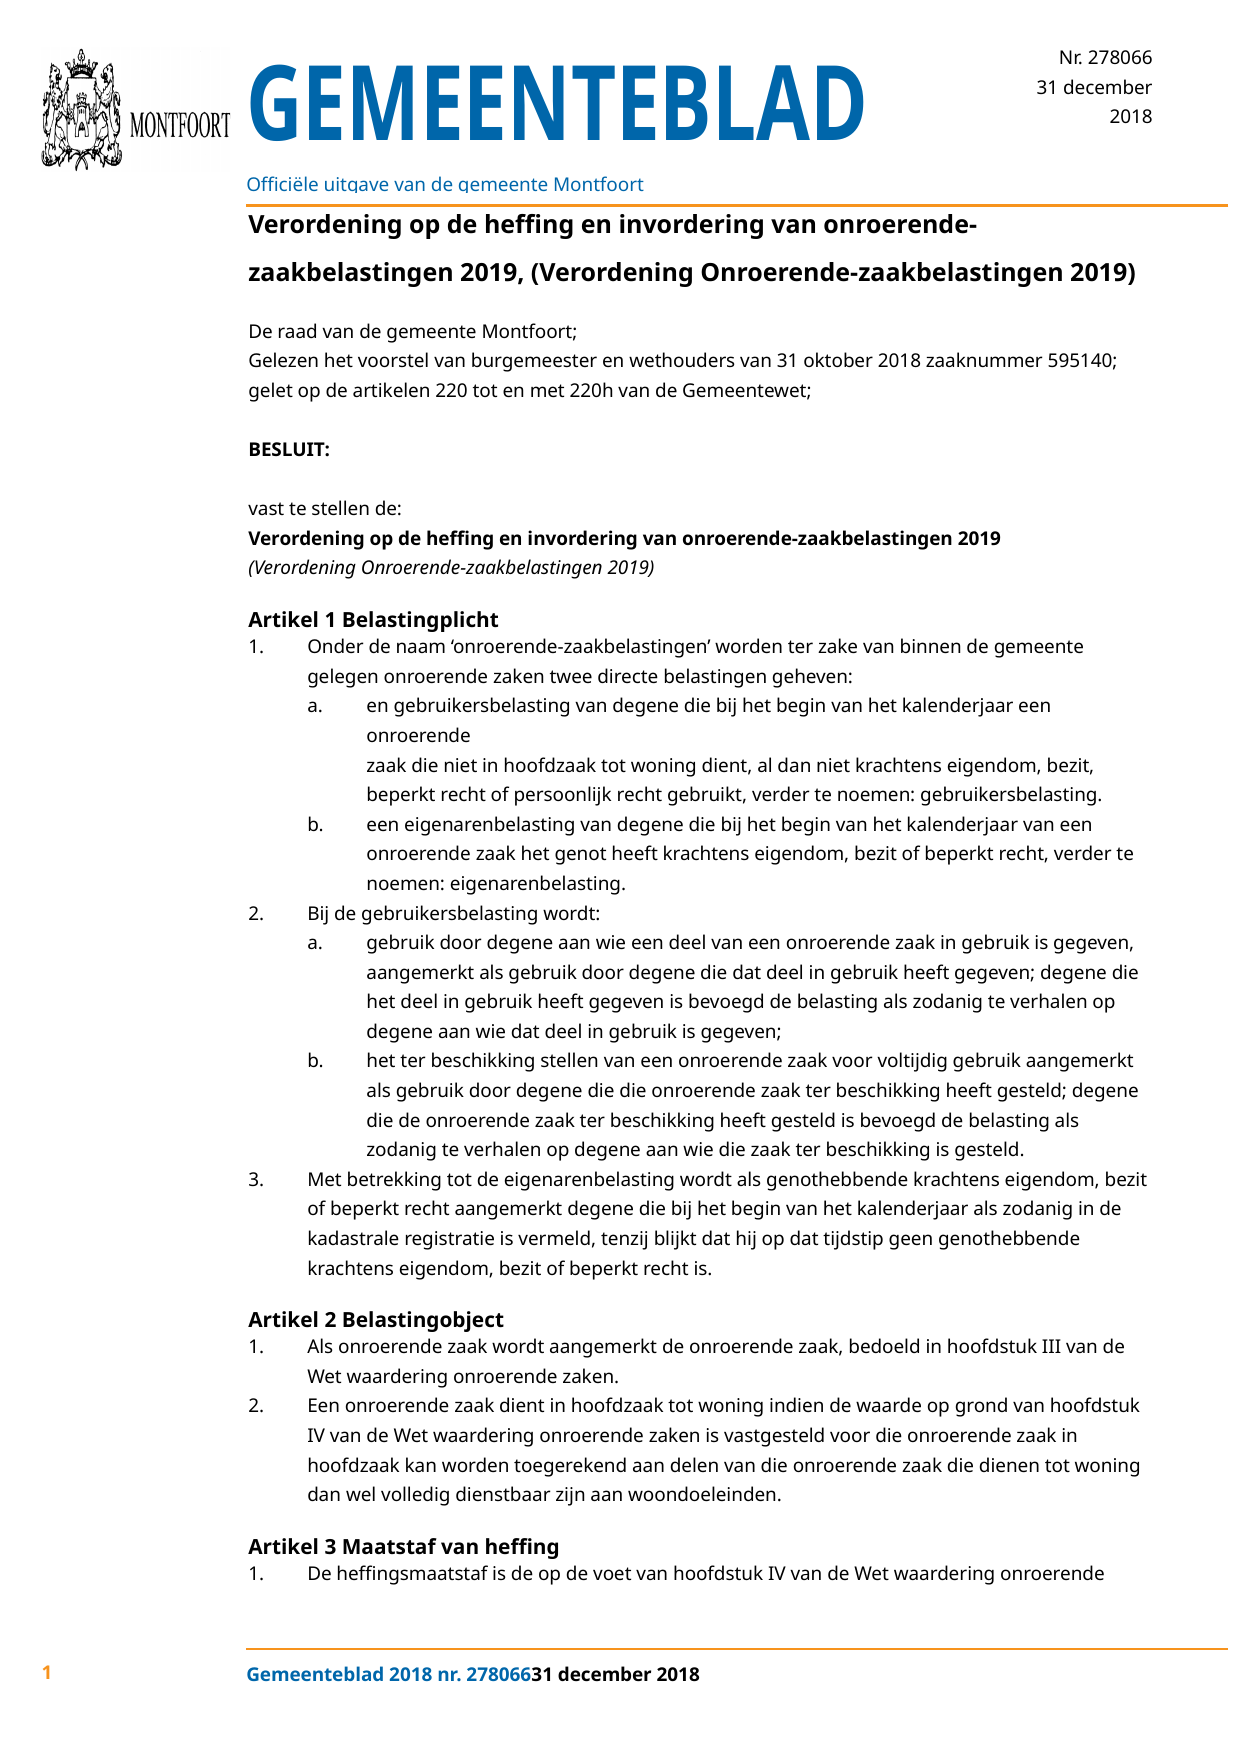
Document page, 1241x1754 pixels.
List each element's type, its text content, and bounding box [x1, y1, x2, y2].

list zaak die niet in hoofdzaak tot woning dient, al dan niet krachtens eigendom, bezit, beperkt recht of persoonlijk recht gebruikt, verder te noemen: gebruikersbelasting. [307, 752, 1152, 807]
text Artikel 1 Belastingplicht [248, 605, 1152, 633]
list Met betrekking tot de eigenarenbelasting wordt als genothebbende krachtens eigendom, bezit of beperkt recht aangemerkt degene die bij het begin van het kalenderjaar als zodanig in de kadastrale registratie is vermeld, tenzij blijkt dat hij op dat tijdstip geen genothebbende krachtens eigendom, bezit of beperkt recht is. [248, 1166, 1152, 1280]
text Verordening op de heffing en invordering van onroerende-zaakbelastingen 2019, (Verordening Onroerende-zaakbelastingen 2019) [248, 207, 1152, 288]
list Onder de naam ‘onroerende-zaakbelastingen’ worden ter zake van binnen de gemeente gelegen onroerende zaken twee directe belastingen geheven: [248, 633, 1152, 689]
text gelet op de artikelen 220 tot en met 220h van de Gemeentewet; [248, 377, 1152, 403]
text Artikel 3 Maatstaf van heffing [248, 1532, 1152, 1560]
list en gebruikersbelasting van degene die bij het begin van het kalenderjaar een onroerende [307, 693, 1152, 748]
text BESLUIT: [248, 436, 1152, 462]
picture [41, 47, 231, 172]
text vast te stellen de: [248, 495, 1152, 521]
list Een onroerende zaak dient in hoofdzaak tot woning indien de waarde op grond van hoofdstuk IV van de Wet waardering onroerende zaken is vastgesteld voor die onroerende zaak in hoofdzaak kan worden toegerekend aan delen van die onroerende zaak die dienen tot woning dan wel volledig dienstbaar zijn aan woondoeleinden. [248, 1393, 1152, 1507]
list het ter beschikking stellen van een onroerende zaak voor voltijdig gebruik aangemerkt als gebruik door degene die die onroerende zaak ter beschikking heeft gesteld; degene die de onroerende zaak ter beschikking heeft gesteld is bevoegd de belasting als zodanig te verhalen op degene aan wie die zaak ter beschikking is gesteld. [307, 1048, 1152, 1162]
list gebruik door degene aan wie een deel van een onroerende zaak in gebruik is gegeven, aangemerkt als gebruik door degene die dat deel in gebruik heeft gegeven; degene die het deel in gebruik heeft gegeven is bevoegd de belasting als zodanig te verhalen op degene aan wie dat deel in gebruik is gegeven; [307, 929, 1152, 1044]
text De raad van de gemeente Montfoort; [248, 318, 1152, 344]
list een eigenarenbelasting van degene die bij het begin van het kalenderjaar van een onroerende zaak het genot heeft krachtens eigendom, bezit of beperkt recht, verder te noemen: eigenarenbelasting. [307, 811, 1152, 896]
list Als onroerende zaak wordt aangemerkt de onroerende zaak, bedoeld in hoofdstuk III van de Wet waardering onroerende zaken. [248, 1333, 1152, 1389]
text Gelezen het voorstel van burgemeester en wethouders van 31 oktober 2018 zaaknummer 595140; [248, 347, 1152, 373]
text Artikel 2 Belastingobject [248, 1305, 1152, 1333]
text (Verordening Onroerende-zaakbelastingen 2019) [248, 554, 1152, 580]
text Verordening op de heffing en invordering van onroerende-zaakbelastingen 2019 [248, 525, 1152, 551]
list De heffingsmaatstaf is de op de voet van hoofdstuk IV van de Wet waardering onroerende [248, 1560, 1152, 1586]
list Bij de gebruikersbelasting wordt: [248, 900, 1152, 925]
